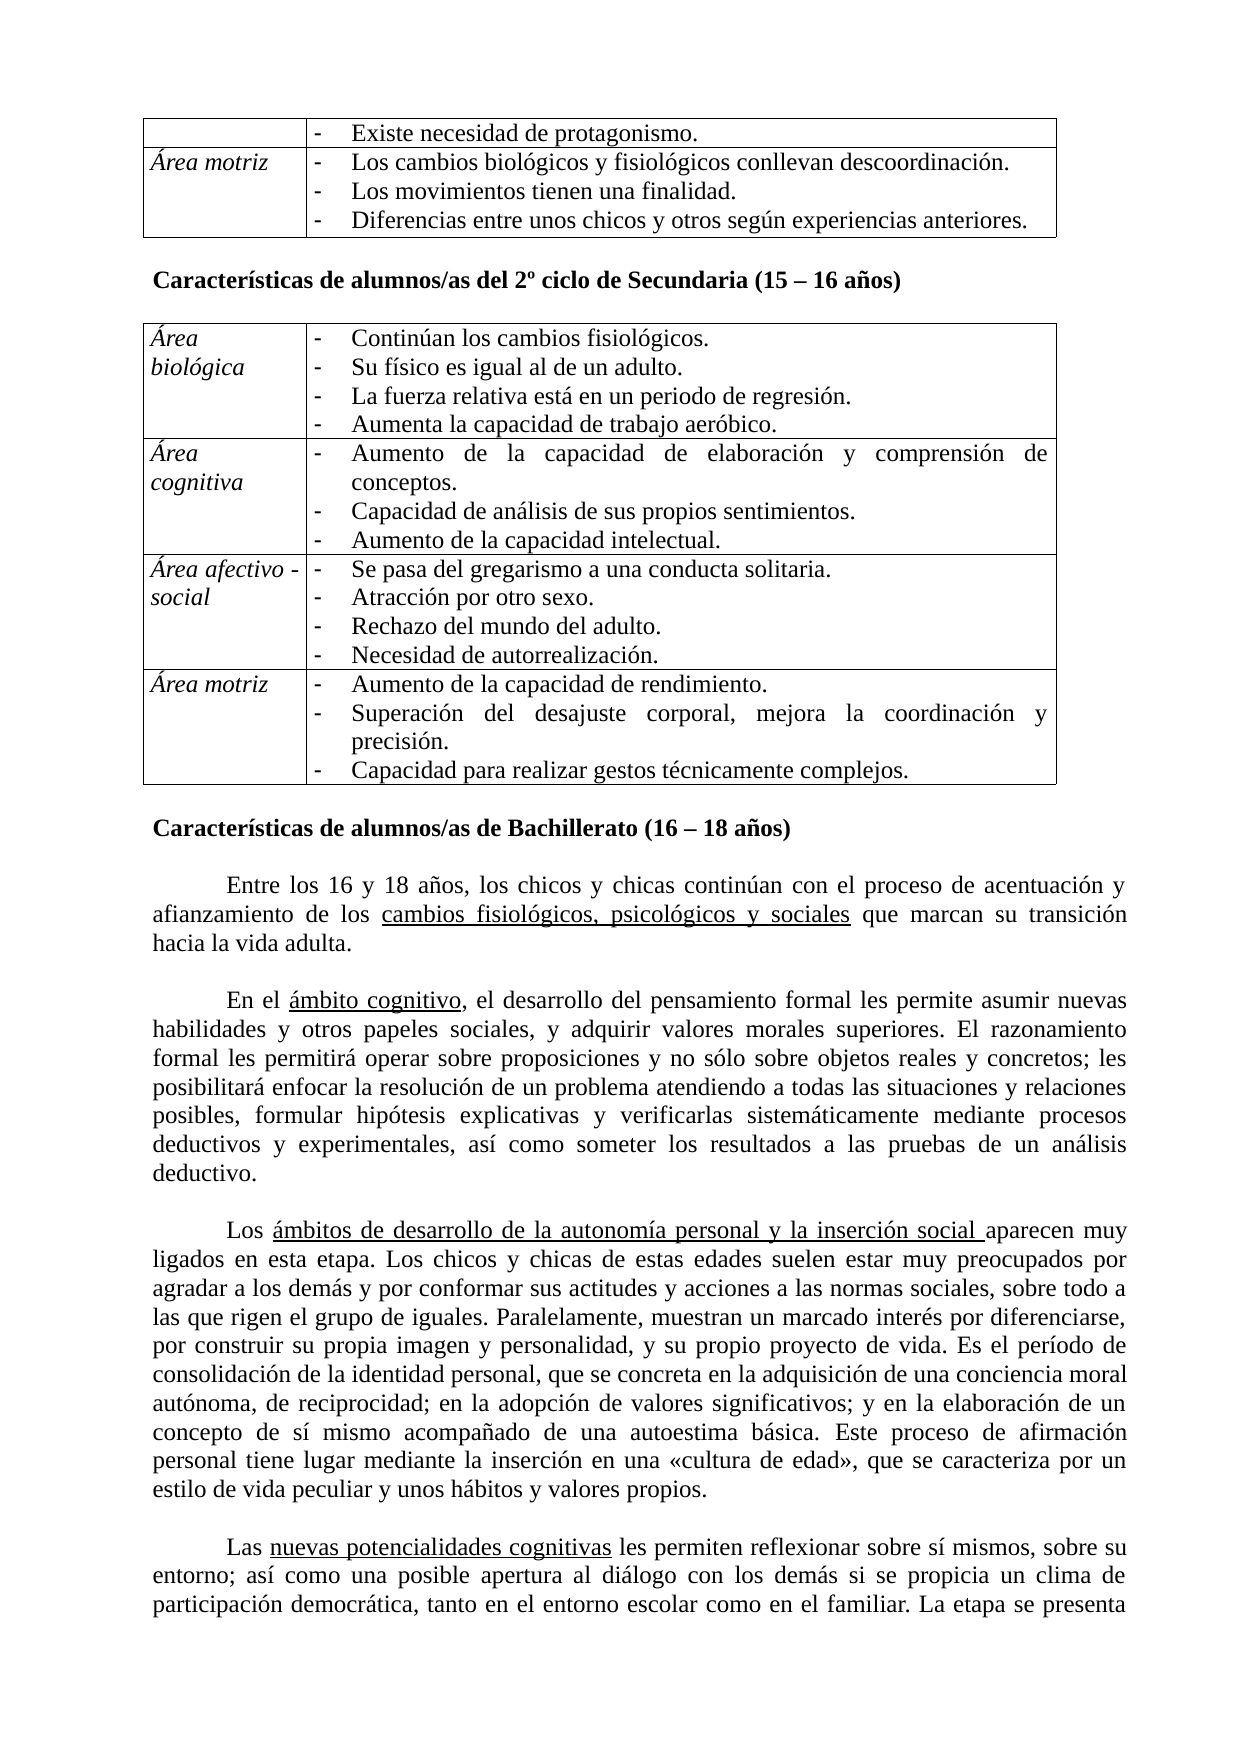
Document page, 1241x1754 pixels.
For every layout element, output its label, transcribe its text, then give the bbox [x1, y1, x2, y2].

text Entre los 16 y 18 años, los chicos y chicas continúan con el proceso de acentuación y afianzamiento de los cambios fisiológicos, psicológicos y sociales que marcan su transición hacia la vida adulta. [152, 870, 1128, 957]
text Las nuevas potencialidades cognitivas les permiten reflexionar sobre sí mismos, sobre su entorno; así como una posible apertura al diálogo con los demás si se propicia un clima de participación democrática, tanto en el entorno escolar como en el familiar. La etapa se presenta [152, 1532, 1128, 1618]
text Características de alumnos/as de Bachillerato (16 – 18 años) [152, 813, 1128, 842]
table_cell Aumento de la capacidad de rendimiento. Superación del desajuste corporal, mejora la coordinación y precisión. Capacidad para realizar gestos técnicamente complejos. [307, 670, 1056, 784]
table_cell Área cognitiva [144, 439, 306, 553]
text En el ámbito cognitivo, el desarrollo del pensamiento formal les permite asumir nuevas habilidades y otros papeles sociales, y adquirir valores morales superiores. El razonamiento formal les permitirá operar sobre proposiciones y no sólo sobre objetos reales y concretos; les posibilitará enfocar la resolución de un problema atendiendo a todas las situaciones y relaciones posibles, formular hipótesis explicativas y verificarlas sistemáticamente mediante procesos deductivos y experimentales, así como someter los resultados a las pruebas de un análisis deductivo. [152, 985, 1128, 1187]
table_cell Los cambios biológicos y fisiológicos conllevan descoordinación. Los movimientos tienen una finalidad. Diferencias entre unos chicos y otros según experiencias anteriores. [307, 148, 1056, 237]
table_cell Existe necesidad de protagonismo. [307, 119, 1056, 147]
text Características de alumnos/as del 2º ciclo de Secundaria (15 – 16 años) [152, 266, 1128, 294]
table_cell Se pasa del gregarismo a una conducta solitaria. Atracción por otro sexo. Rechazo del mundo del adulto. Necesidad de autorrealización. [307, 555, 1056, 669]
table_cell Área motriz [144, 670, 306, 784]
table_header Área biológica [144, 324, 306, 438]
table_cell Aumento de la capacidad de elaboración y comprensión de conceptos. Capacidad de análisis de sus propios sentimientos. Aumento de la capacidad intelectual. [307, 439, 1056, 553]
table_cell Área afectivo - social [144, 555, 306, 669]
text Los ámbitos de desarrollo de la autonomía personal y la inserción social aparecen muy ligados en esta etapa. Los chicos y chicas de estas edades suelen estar muy preocupados por agradar a los demás y por conformar sus actitudes y acciones a las normas sociales, sobre todo a las que rigen el grupo de iguales. Paralelamente, muestran un marcado interés por diferenciarse, por construir su propia imagen y personalidad, y su propio proyecto de vida. Es el período de consolidación de la identidad personal, que se concreta en la adquisición de una conciencia moral autónoma, de reciprocidad; en la adopción de valores significativos; y en la elaboración de un concepto de sí mismo acompañado de una autoestima básica. Este proceso de afirmación personal tiene lugar mediante la inserción en una «cultura de edad», que se caracteriza por un estilo de vida peculiar y unos hábitos y valores propios. [152, 1215, 1128, 1503]
table_header Continúan los cambios fisiológicos. Su físico es igual al de un adulto. La fuerza relativa está en un periodo de regresión. Aumenta la capacidad de trabajo aeróbico. [307, 324, 1056, 438]
table_cell Área motriz [144, 148, 306, 237]
table_cell [144, 119, 306, 147]
